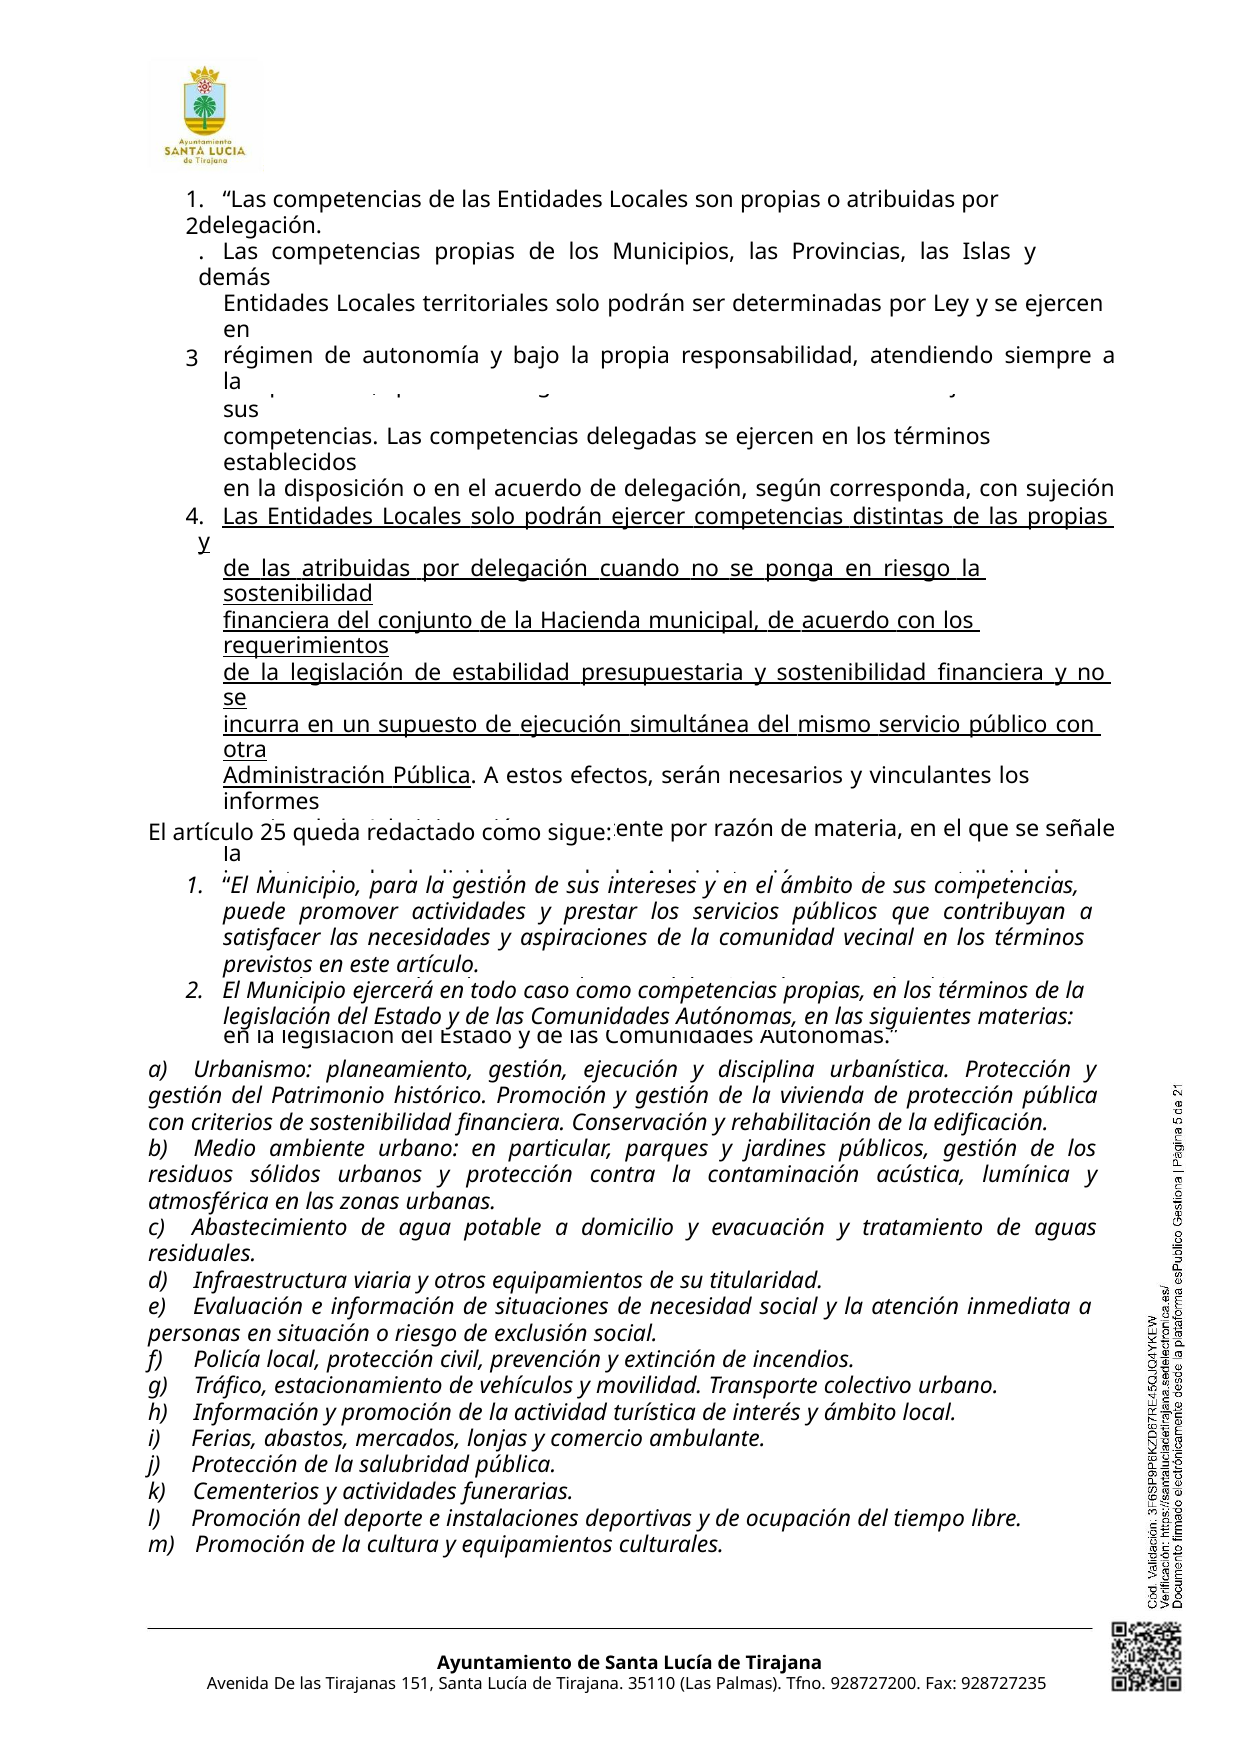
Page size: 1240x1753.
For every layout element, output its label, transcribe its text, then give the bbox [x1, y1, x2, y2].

text previstos en este artículo. [223, 952, 1117, 977]
text d) Infraestructura viaria y otros equipamientos de su titularidad. [148, 1268, 1117, 1293]
text Ayuntamiento de Santa Lucía de Tirajana [437, 1653, 1058, 1674]
text g) Tráfico, estacionamiento de vehículos y movilidad. Transporte colectivo urbano. [148, 1373, 1117, 1399]
text . “El Municipio, para la gestión de sus intereses y en el ámbito de sus competencias, [198, 873, 1117, 898]
text competencias, podrán delegar en las Entidades Locales el ejercicio de sus [223, 394, 1117, 423]
text régimen de autonomía y bajo la propia responsabilidad, atendiendo siempre a la [223, 343, 1117, 394]
text k) Cementerios y actividades funerarias. [148, 1479, 1117, 1504]
text b) Medio ambiente urbano: en particular, parques y jardines públicos, gestión de los [148, 1136, 1117, 1162]
text c) Abastecimiento de agua potable a domicilio y evacuación y tratamiento de aguas [148, 1215, 1117, 1241]
text El artículo 25 queda redactado como sigue: [148, 820, 614, 846]
text . Las competencias propias de los Municipios, las Provincias, las Islas y demás [198, 239, 1117, 291]
text Avenida De las Tirajanas 151, Santa Lucía de Tirajana. 35110 (Las Palmas). Tfno. 928727200. Fax: 928727235 [207, 1674, 1058, 1693]
text Administración Pública. A estos efectos, serán necesarios y vinculantes los informes [223, 763, 1118, 815]
text puede promover actividades y prestar los servicios públicos que contribuyan a [223, 899, 1117, 924]
text atmosférica en las zonas urbanas. [148, 1189, 1117, 1214]
text f) Policía local, protección civil, prevención y extinción de incendios. [148, 1347, 1117, 1372]
text competencias. Las competencias delegadas se ejercen en los términos establecidos [223, 424, 1117, 475]
text 3 [185, 346, 198, 371]
text en la disposición o en el acuerdo de delegación, según corresponda, con sujeción a [223, 476, 1117, 504]
text 1 [185, 187, 198, 213]
text 2 [185, 214, 198, 239]
text con criterios de sostenibilidad financiera. Conservación y rehabilitación de la edificación. [148, 1110, 1117, 1135]
text en la legislación del Estado y de las Comunidades Autónomas.” [223, 1023, 1118, 1049]
text l) Promoción del deporte e instalaciones deportivas y de ocupación del tiempo libre. [148, 1506, 1046, 1532]
text 1 [185, 873, 198, 898]
text 2. El Municipio ejercerá en todo caso como competencias propias, en los términos de la [185, 978, 1116, 1004]
text previos de la Administración competente por razón de materia, en el que se señale la [223, 816, 1118, 867]
text j) Protección de la salubridad pública. [148, 1452, 1117, 1478]
text e) Evaluación e información de situaciones de necesidad social y la atención inmediata a [148, 1294, 1117, 1320]
text a) Urbanismo: planeamiento, gestión, ejecución y disciplina urbanística. Protección y [148, 1057, 1117, 1083]
text 4 [185, 504, 198, 519]
text de la legislación de estabilidad presupuestaria y sostenibilidad financiera y no se [223, 659, 1118, 711]
text . Las Entidades Locales solo podrán ejercer competencias distintas de las propias y [198, 504, 1118, 555]
text de las atribuidas por delegación cuando no se ponga en riesgo la sostenibilidad [223, 556, 1118, 607]
text residuales. [148, 1241, 1117, 1267]
text gestión del Patrimonio histórico. Promoción y gestión de la vivienda de protección pública [148, 1083, 1117, 1109]
text residuos sólidos urbanos y protección contra la contaminación acústica, lumínica y [148, 1162, 1117, 1188]
text h) Información y promoción de la actividad turística de interés y ámbito local. [148, 1399, 1117, 1425]
text legislación del Estado y de las Comunidades Autónomas, en las siguientes materias: [223, 1004, 1116, 1030]
text . “Las competencias de las Entidades Locales son propias o atribuidas por delegación. [198, 187, 1117, 239]
text Entidades Locales territoriales solo podrán ser determinadas por Ley y se ejercen en [223, 291, 1117, 343]
text 4 [185, 520, 198, 529]
text i) Ferias, abastos, mercados, lonjas y comercio ambulante. [148, 1426, 1117, 1452]
text financiera del conjunto de la Hacienda municipal, de acuerdo con los requerimientos [223, 608, 1118, 659]
text inexistencia de duplicidades, y de la Administración que tenga atribuida la tutela [223, 867, 1118, 919]
text personas en situación o riesgo de exclusión social. [148, 1321, 1117, 1346]
text satisfacer las necesidades y aspiraciones de la comunidad vecinal en los términos [223, 925, 1117, 951]
text incurra en un supuesto de ejecución simultánea del mismo servicio público con otra [223, 712, 1118, 763]
text m) Promoción de la cultura y equipamientos culturales. [148, 1532, 1046, 1558]
